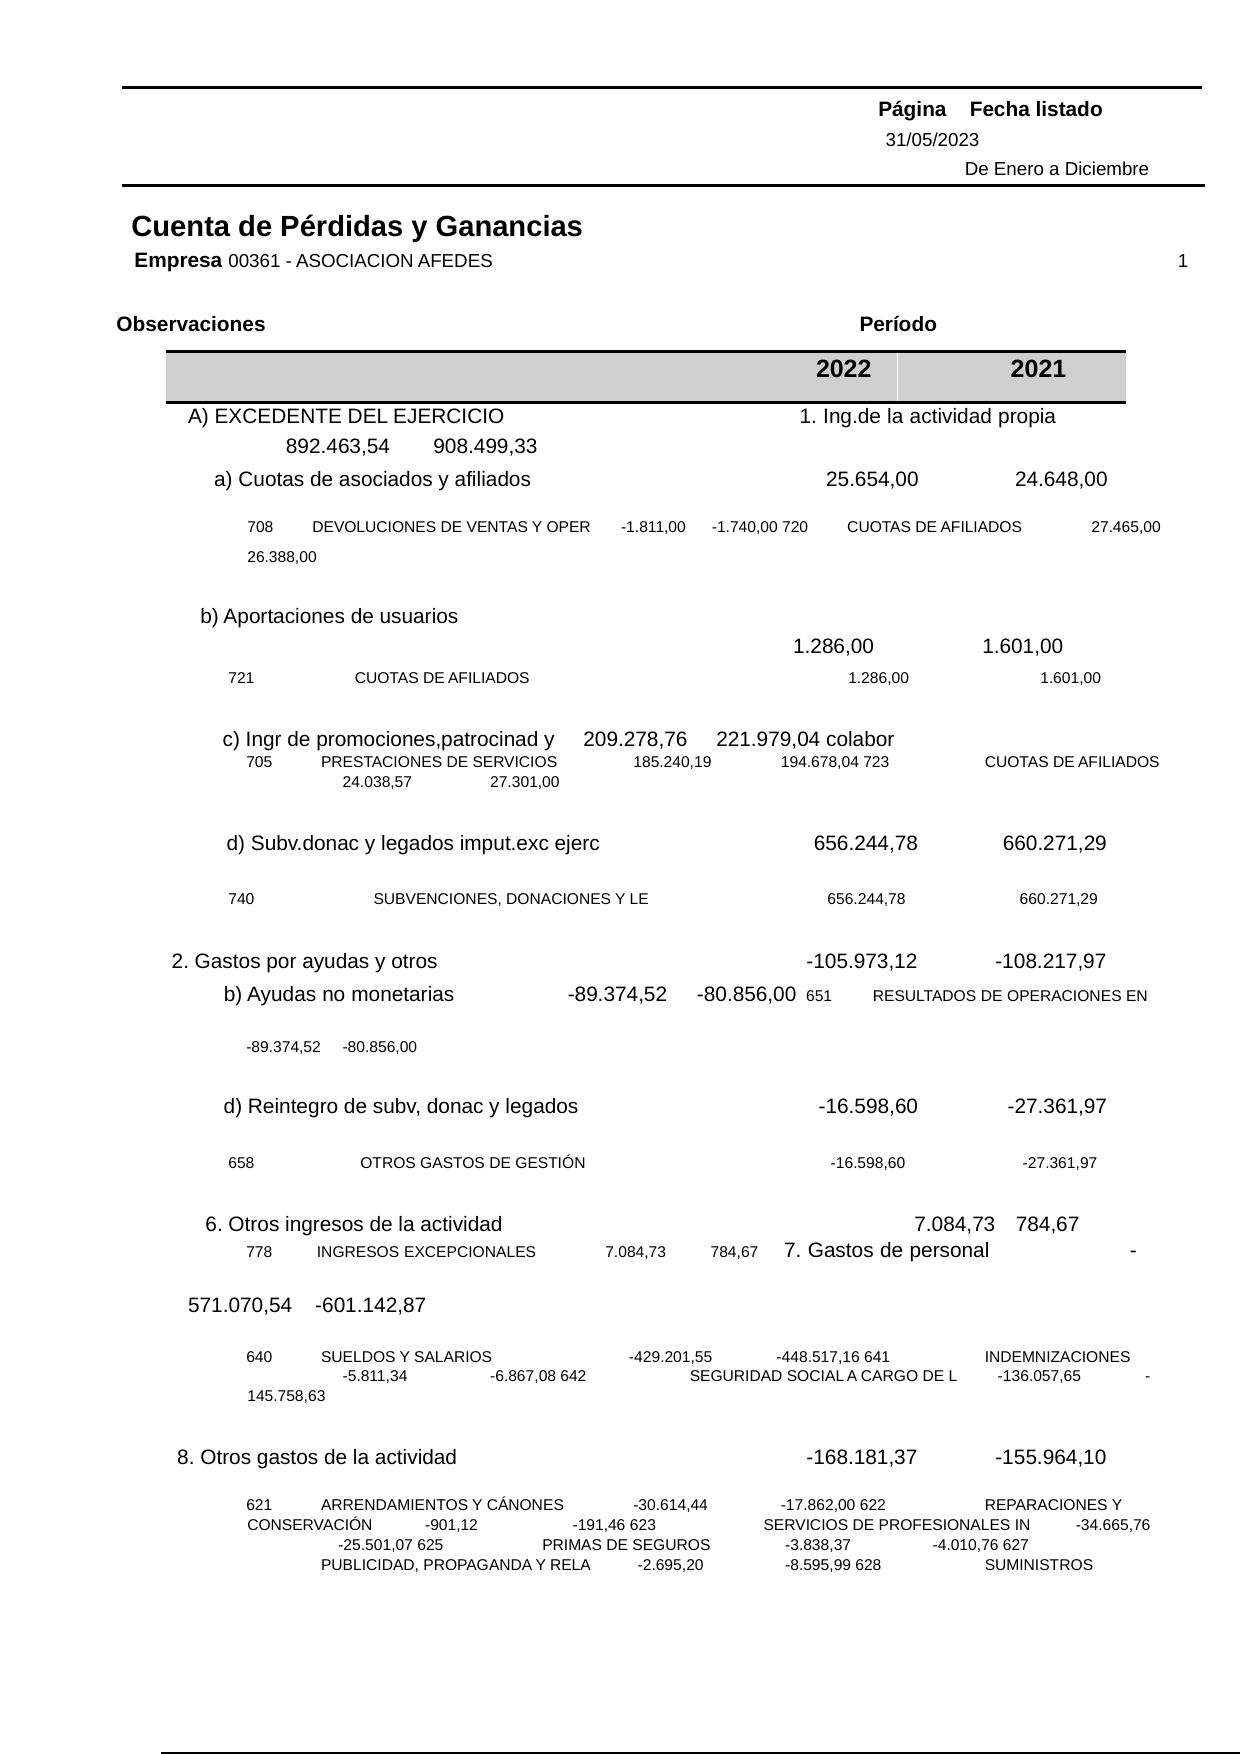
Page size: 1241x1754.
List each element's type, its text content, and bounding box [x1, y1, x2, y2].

table_header 2 [951, 353, 1032, 401]
text 2. Gastos por ayudas y otros -105.973,12 -108.217,97 [116, 946, 1188, 974]
text c) Ingr de promociones,patrocinad y 209.278,76 221.979,04 colabor [188, 727, 1188, 751]
text 621 ARRENDAMIENTOS Y CÁNONES -30.614,44 -17.862,00 622 REPARACIONES Y CONSERVACIÓN -901,12 -191,46 623 SERVICIOS DE PROFESIONALES IN -34.665,76 -25.501,07 625 PRIMAS DE SEGUROS -3.838,37 -4.010,76 627 PUBLICIDAD, PROPAGANDA Y RELA -2.695,20 -8.595,99 628 SUMINISTROS [246, 1496, 1188, 1573]
text A) EXCEDENTE DEL EJERCICIO 1. Ing.de la actividad propia 892.463,54 908.499,33 [188, 404, 1139, 457]
text 778 INGRESOS EXCEPCIONALES 7.084,73 784,67 7. Gastos de personal -571.070,54 -601.142,87 [188, 1238, 1138, 1317]
table_header 2022 [781, 353, 897, 401]
table_header [921, 353, 951, 401]
subtitle 708 DEVOLUCIONES DE VENTAS Y OPER -1.811,00 -1.740,00 720 CUOTAS DE AFILIADOS 27.465,00 26.388,00 [247, 518, 1188, 565]
subtitle Cuenta de Pérdidas y Ganancias [131, 208, 1188, 242]
table_header 2 [1028, 362, 1032, 374]
table_header 021 [1032, 353, 1126, 401]
table_header [677, 353, 705, 401]
table_header [705, 353, 781, 401]
text 640 SUELDOS Y SALARIOS -429.201,55 -448.517,16 641 INDEMNIZACIONES -5.811,34 -6.867,08 642 SEGURIDAD SOCIAL A CARGO DE L -136.057,65 -145.758,63 [246, 1347, 1188, 1405]
text 1.286,00 1.601,00 [116, 631, 1188, 659]
text 8. Otros gastos de la actividad -168.181,37 -155.964,10 [116, 1442, 1188, 1470]
text d) Reintegro de subv, donac y legados -16.598,60 -27.361,97 [116, 1092, 1188, 1120]
table_header [898, 353, 921, 401]
text a) Cuotas de asociados y afiliados 25.654,00 24.648,00 [116, 464, 1188, 492]
subtitle Observaciones Período [116, 311, 1188, 335]
subtitle 740 SUBVENCIONES, DONACIONES Y LE 656.244,78 660.271,29 [116, 882, 1188, 910]
text 705 PRESTACIONES DE SERVICIOS 185.240,19 194.678,04 723 CUOTAS DE AFILIADOS 24.038,57 27.301,00 [246, 753, 1188, 791]
table_header [166, 353, 677, 401]
text b) Ayudas no monetarias -89.374,52 -80.856,00 651 RESULTADOS DE OPERACIONES EN -89.374,52 -80.856,00 [188, 982, 1149, 1056]
text Empresa 00361 - ASOCIACION AFEDES 1 [116, 245, 1190, 273]
text b) Aportaciones de usuarios [116, 601, 1188, 629]
text d) Subv.donac y legados imput.exc ejerc 656.244,78 660.271,29 [116, 828, 1188, 856]
subtitle 658 OTROS GASTOS DE GESTIÓN -16.598,60 -27.361,97 [116, 1146, 1188, 1174]
subtitle 721 CUOTAS DE AFILIADOS 1.286,00 1.601,00 [116, 661, 1188, 689]
text 6. Otros ingresos de la actividad 7.084,73 784,67 [188, 1212, 1142, 1236]
